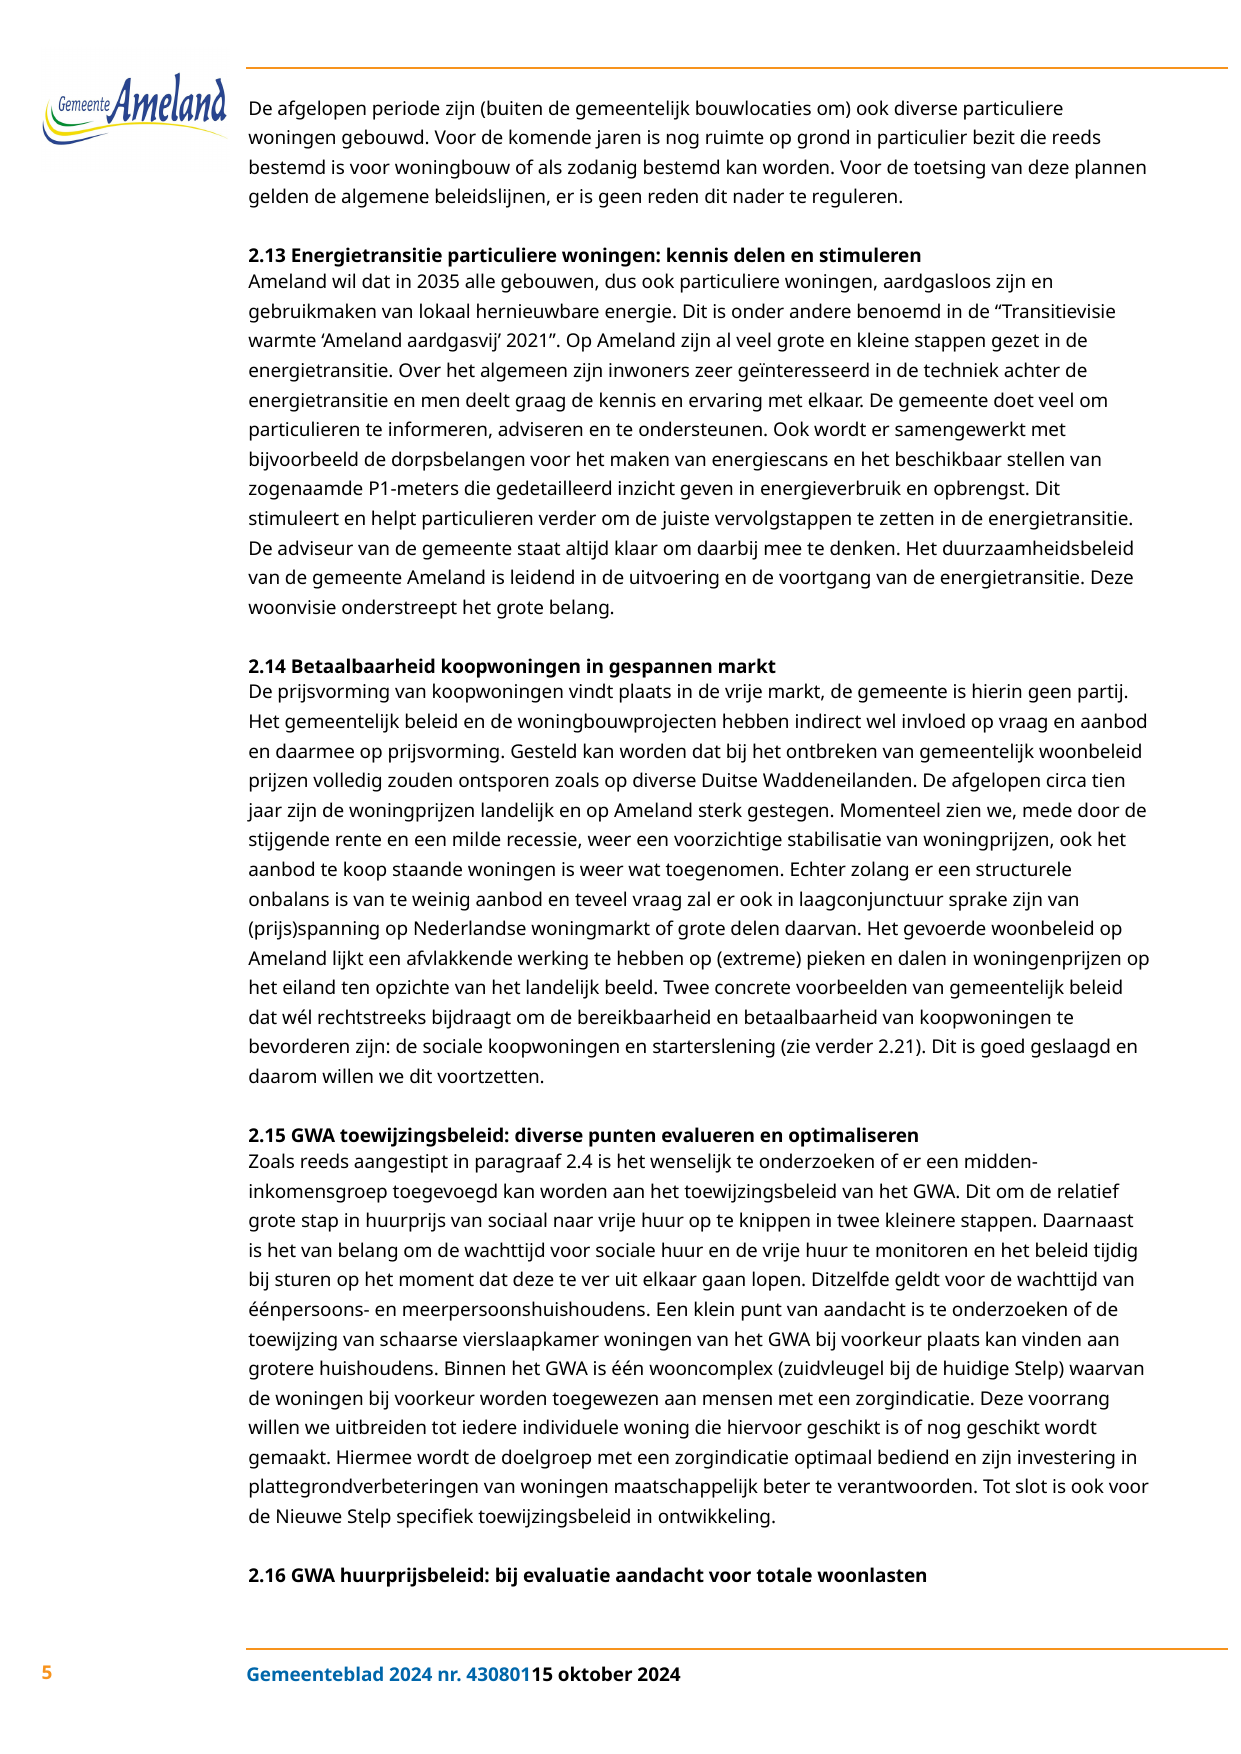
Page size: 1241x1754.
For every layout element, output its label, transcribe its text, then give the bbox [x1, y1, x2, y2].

text 2.14 Betaalbaarheid koopwoningen in gespannen markt [248, 653, 1152, 679]
text De afgelopen periode zijn (buiten de gemeentelijk bouwlocaties om) ook diverse particuliere woningen gebouwd. Voor de komende jaren is nog ruimte op grond in particulier bezit die reeds bestemd is voor woningbouw of als zodanig bestemd kan worden. Voor de toetsing van deze plannen gelden de algemene beleidslijnen, er is geen reden dit nader te reguleren. [248, 95, 1152, 209]
text Zoals reeds aangestipt in paragraaf 2.4 is het wenselijk te onderzoeken of er een midden-inkomensgroep toegevoegd kan worden aan het toewijzingsbeleid van het GWA. Dit om de relatief grote stap in huurprijs van sociaal naar vrije huur op te knippen in twee kleinere stappen. Daarnaast is het van belang om de wachttijd voor sociale huur en de vrije huur te monitoren en het beleid tijdig bij sturen op het moment dat deze te ver uit elkaar gaan lopen. Ditzelfde geldt voor de wachttijd van éénpersoons- en meerpersoonshuishoudens. Een klein punt van aandacht is te onderzoeken of de toewijzing van schaarse vierslaapkamer woningen van het GWA bij voorkeur plaats kan vinden aan grotere huishoudens. Binnen het GWA is één wooncomplex (zuidvleugel bij de huidige Stelp) waarvan de woningen bij voorkeur worden toegewezen aan mensen met een zorgindicatie. Deze voorrang willen we uitbreiden tot iedere individuele woning die hiervoor geschikt is of nog geschikt wordt gemaakt. Hiermee wordt de doelgroep met een zorgindicatie optimaal bediend en zijn investering in plattegrondverbeteringen van woningen maatschappelijk beter te verantwoorden. Tot slot is ook voor de Nieuwe Stelp specifiek toewijzingsbeleid in ontwikkeling. [248, 1148, 1152, 1529]
picture [41, 47, 231, 172]
text 2.16 GWA huurprijsbeleid: bij evaluatie aandacht voor totale woonlasten [248, 1562, 1152, 1588]
text 2.15 GWA toewijzingsbeleid: diverse punten evalueren en optimaliseren [248, 1122, 1152, 1148]
text Ameland wil dat in 2035 alle gebouwen, dus ook particuliere woningen, aardgasloos zijn en gebruikmaken van lokaal hernieuwbare energie. Dit is onder andere benoemd in de “Transitievisie warmte ‘Ameland aardgasvij’ 2021”. Op Ameland zijn al veel grote en kleine stappen gezet in de energietransitie. Over het algemeen zijn inwoners zeer geïnteresseerd in de techniek achter de energietransitie en men deelt graag de kennis en ervaring met elkaar. De gemeente doet veel om particulieren te informeren, adviseren en te ondersteunen. Ook wordt er samengewerkt met bijvoorbeeld de dorpsbelangen voor het maken van energiescans en het beschikbaar stellen van zogenaamde P1-meters die gedetailleerd inzicht geven in energieverbruik en opbrengst. Dit stimuleert en helpt particulieren verder om de juiste vervolgstappen te zetten in de energietransitie. De adviseur van de gemeente staat altijd klaar om daarbij mee te denken. Het duurzaamheidsbeleid van de gemeente Ameland is leidend in de uitvoering en de voortgang van de energietransitie. Deze woonvisie onderstreept het grote belang. [248, 268, 1152, 619]
text 2.13 Energietransitie particuliere woningen: kennis delen en stimuleren [248, 243, 1152, 268]
text De prijsvorming van koopwoningen vindt plaats in de vrije markt, de gemeente is hierin geen partij. Het gemeentelijk beleid en de woningbouwprojecten hebben indirect wel invloed op vraag en aanbod en daarmee op prijsvorming. Gesteld kan worden dat bij het ontbreken van gemeentelijk woonbeleid prijzen volledig zouden ontsporen zoals op diverse Duitse Waddeneilanden. De afgelopen circa tien jaar zijn de woningprijzen landelijk en op Ameland sterk gestegen. Momenteel zien we, mede door de stijgende rente en een milde recessie, weer een voorzichtige stabilisatie van woningprijzen, ook het aanbod te koop staande woningen is weer wat toegenomen. Echter zolang er een structurele onbalans is van te weinig aanbod en teveel vraag zal er ook in laagconjunctuur sprake zijn van (prijs)spanning op Nederlandse woningmarkt of grote delen daarvan. Het gevoerde woonbeleid op Ameland lijkt een afvlakkende werking te hebben op (extreme) pieken en dalen in woningenprijzen op het eiland ten opzichte van het landelijk beeld. Twee concrete voorbeelden van gemeentelijk beleid dat wél rechtstreeks bijdraagt om de bereikbaarheid en betaalbaarheid van koopwoningen te bevorderen zijn: de sociale koopwoningen en starterslening (zie verder 2.21). Dit is goed geslaagd en daarom willen we dit voortzetten. [248, 679, 1152, 1089]
